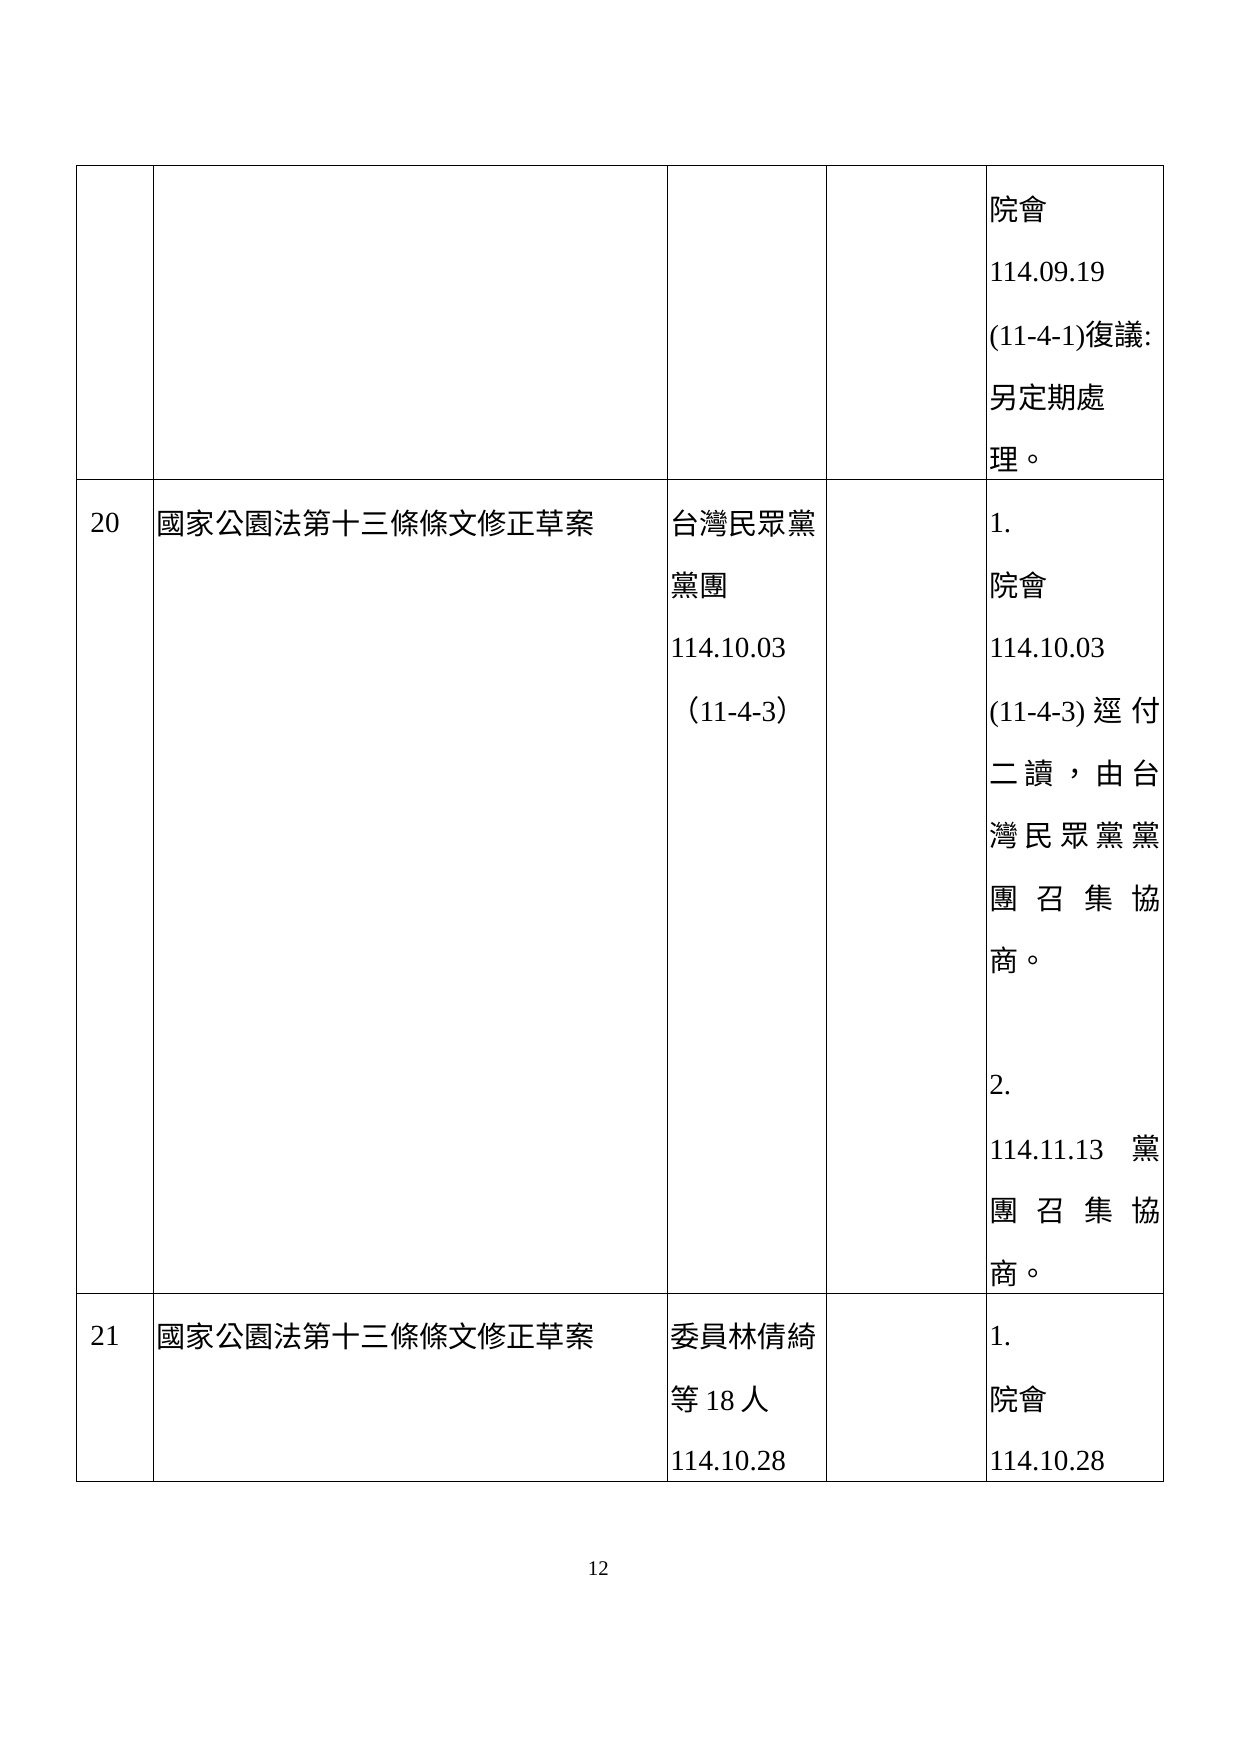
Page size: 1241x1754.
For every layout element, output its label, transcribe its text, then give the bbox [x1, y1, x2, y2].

table_cell 國家公園法第十三條條文修正草案 [154, 480, 667, 1292]
table_cell [827, 480, 986, 1292]
table_cell [77, 1294, 153, 1481]
table_cell 委員林倩綺等18人 114.10.28 [668, 1294, 826, 1481]
table_cell 國家公園法第十三條條文修正草案 [154, 1294, 667, 1481]
table_cell [668, 166, 826, 479]
table_cell [77, 480, 153, 1292]
table_cell 台灣民眾黨黨團 114.10.03 （11-4-3） [668, 480, 826, 1292]
table_cell 院會 114.09.19 (11-4-1)復議:另定期處理。 [987, 166, 1163, 479]
table_cell [827, 166, 986, 479]
table_cell 1. 院會 114.10.03 (11-4-3)逕付二讀，由台灣民眾黨黨團召集協商。 2. 114.11.13黨團召集協商。 [987, 480, 1163, 1292]
table_cell [827, 1294, 986, 1481]
table_cell [154, 166, 667, 479]
table_cell 1. 院會 114.10.28 [987, 1294, 1163, 1481]
table_cell [77, 166, 153, 479]
